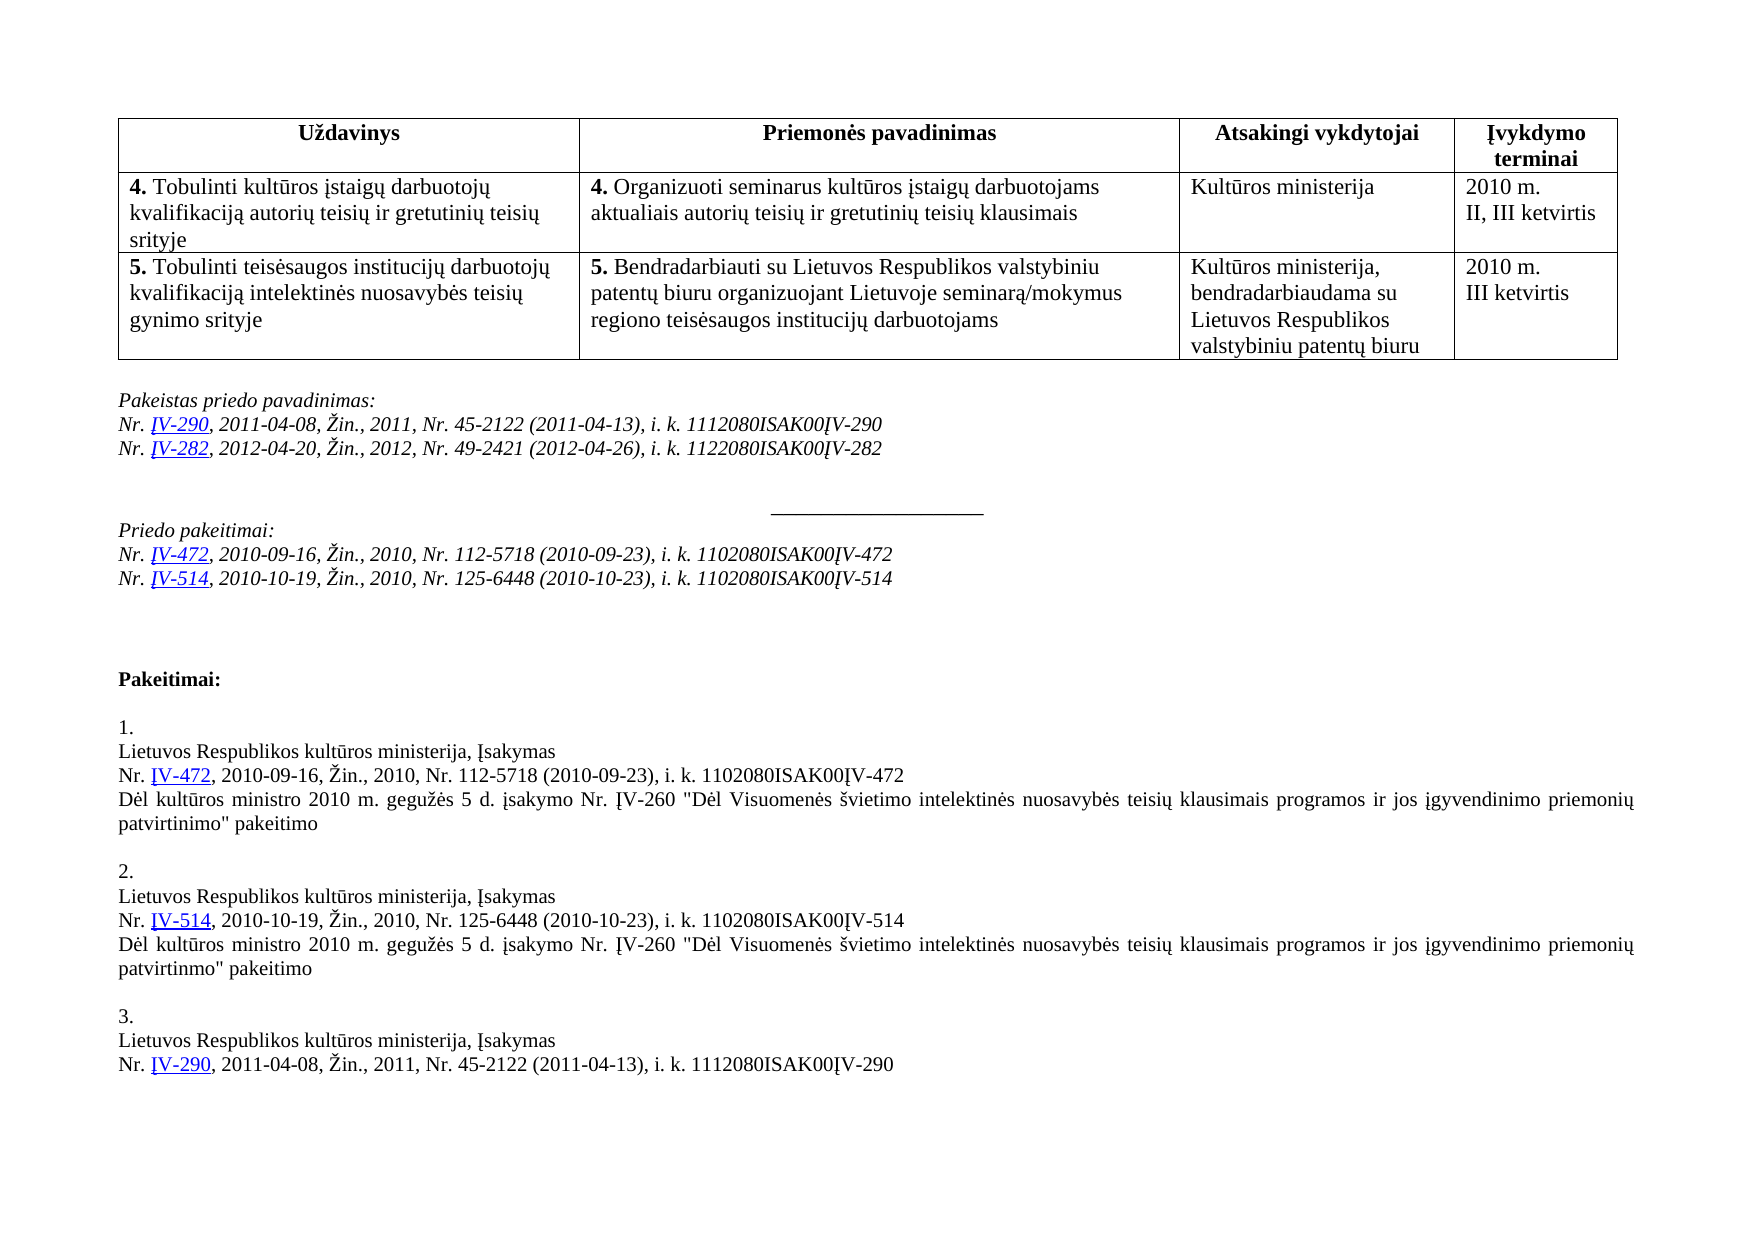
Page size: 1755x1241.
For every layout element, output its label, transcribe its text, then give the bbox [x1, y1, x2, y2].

text Nr. ĮV-472, 2010-09-16, Žin., 2010, Nr. 112-5718 (2010-09-23), i. k. 1102080ISAK00ĮV-472 [118, 542, 1636, 566]
text 1. [118, 715, 1636, 739]
text Nr. ĮV-472, 2010-09-16, Žin., 2010, Nr. 112-5718 (2010-09-23), i. k. 1102080ISAK00ĮV-472 [118, 763, 1636, 787]
text Nr. ĮV-290, 2011-04-08, Žin., 2011, Nr. 45-2122 (2011-04-13), i. k. 1112080ISAK00ĮV-290 [118, 1052, 1636, 1076]
table_cell 5. Bendradarbiauti su Lietuvos Respublikos valstybiniu patentų biuru organizuojant Lietuvoje seminarą/mokymus regiono teisėsaugos institucijų darbuotojams [580, 253, 1179, 358]
text Nr. ĮV-282, 2012-04-20, Žin., 2012, Nr. 49-2421 (2012-04-26), i. k. 1122080ISAK00ĮV-282 [118, 436, 1636, 460]
text Nr. ĮV-290, 2011-04-08, Žin., 2011, Nr. 45-2122 (2011-04-13), i. k. 1112080ISAK00ĮV-290 [118, 412, 1636, 436]
text Pakeistas priedo pavadinimas: [118, 388, 1636, 412]
text Nr. ĮV-514, 2010-10-19, Žin., 2010, Nr. 125-6448 (2010-10-23), i. k. 1102080ISAK00ĮV-514 [118, 908, 1636, 932]
table_cell Kultūros ministerija, bendradarbiaudama su Lietuvos Respublikos valstybiniu patentų biuru [1180, 253, 1454, 358]
table_header Atsakingi vykdytojai [1180, 119, 1454, 172]
text 2. [118, 859, 1636, 883]
text Nr. ĮV-514, 2010-10-19, Žin., 2010, Nr. 125-6448 (2010-10-23), i. k. 1102080ISAK00ĮV-514 [118, 566, 1636, 590]
table_cell 2010 m. III ketvirtis [1455, 253, 1617, 358]
table_header Įvykdymo terminai [1455, 119, 1617, 172]
text 3. [118, 1004, 1636, 1028]
text Lietuvos Respublikos kultūros ministerija, Įsakymas [118, 1028, 1636, 1052]
table_cell 5. Tobulinti teisėsaugos institucijų darbuotojų kvalifikaciją intelektinės nuosavybės teisių gynimo srityje [119, 253, 579, 358]
text Dėl kultūros ministro 2010 m. gegužės 5 d. įsakymo Nr. ĮV-260 "Dėl Visuomenės švietimo intelektinės nuosavybės teisių klausimais programos ir jos įgyvendinimo priemonių patvirtinmo" pakeitimo [118, 932, 1636, 980]
table_cell 2010 m. II, III ketvirtis [1455, 173, 1617, 252]
table_cell 4. Tobulinti kultūros įstaigų darbuotojų kvalifikaciją autorių teisių ir gretutinių teisių srityje [119, 173, 579, 252]
table_header Uždavinys [119, 119, 579, 172]
text Dėl kultūros ministro 2010 m. gegužės 5 d. įsakymo Nr. ĮV-260 "Dėl Visuomenės švietimo intelektinės nuosavybės teisių klausimais programos ir jos įgyvendinimo priemonių patvirtinimo" pakeitimo [118, 787, 1636, 835]
text Priedo pakeitimai: [118, 518, 1636, 542]
text Pakeitimai: [118, 667, 1636, 691]
table_cell 4. Organizuoti seminarus kultūros įstaigų darbuotojams aktualiais autorių teisių ir gretutinių teisių klausimais [580, 173, 1179, 252]
table_header Priemonės pavadinimas [580, 119, 1179, 172]
text Lietuvos Respublikos kultūros ministerija, Įsakymas [118, 883, 1636, 908]
table_cell Kultūros ministerija [1180, 173, 1454, 252]
text Lietuvos Respublikos kultūros ministerija, Įsakymas [118, 739, 1636, 763]
text _________________ [118, 489, 1636, 518]
